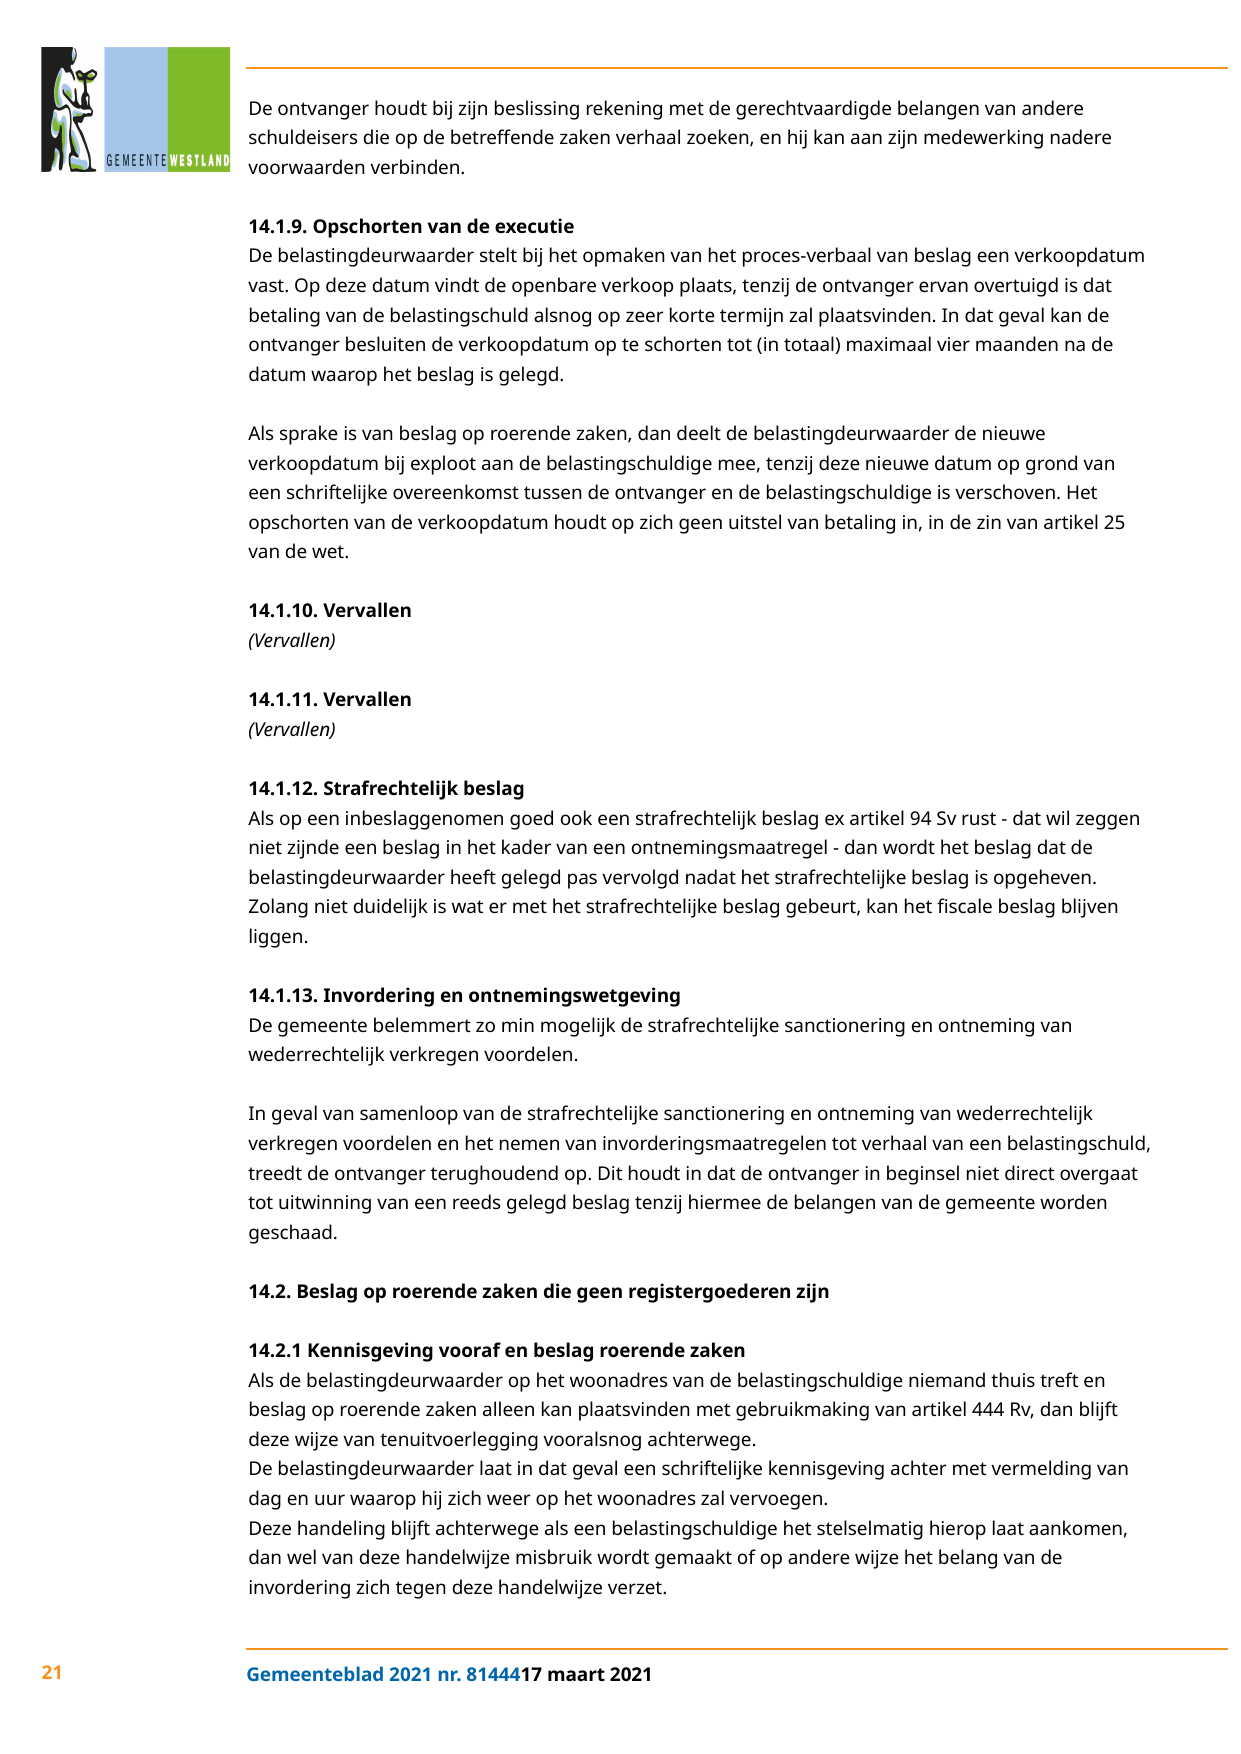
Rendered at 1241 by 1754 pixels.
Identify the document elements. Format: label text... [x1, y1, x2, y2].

text 14.1.11. Vervallen [248, 686, 1152, 712]
text (Vervallen) [248, 627, 1152, 653]
text (Vervallen) [248, 716, 1152, 742]
text 14.2. Beslag op roerende zaken die geen registergoederen zijn [248, 1278, 1152, 1304]
text 14.1.10. Vervallen [248, 598, 1152, 623]
text 14.1.12. Strafrechtelijk beslag [248, 775, 1152, 801]
text De belastingdeurwaarder stelt bij het opmaken van het proces-verbaal van beslag een verkoopdatum vast. Op deze datum vindt de openbare verkoop plaats, tenzij de ontvanger ervan overtuigd is dat betaling van de belastingschuld alsnog op zeer korte termijn zal plaatsvinden. In dat geval kan de ontvanger besluiten de verkoopdatum op te schorten tot (in totaal) maximaal vier maanden na de datum waarop het beslag is gelegd. [248, 243, 1152, 387]
text 14.1.13. Invordering en ontnemingswetgeving [248, 982, 1152, 1008]
text De belastingdeurwaarder laat in dat geval een schriftelijke kennisgeving achter met vermelding van dag en uur waarop hij zich weer op het woonadres zal vervoegen. [248, 1456, 1152, 1511]
text De gemeente belemmert zo min mogelijk de strafrechtelijke sanctionering en ontneming van wederrechtelijk verkregen voordelen. [248, 1012, 1152, 1067]
text 14.1.9. Opschorten van de executie [248, 213, 1152, 239]
text Deze handeling blijft achterwege als een belastingschuldige het stelselmatig hierop laat aankomen, dan wel van deze handelwijze misbruik wordt gemaakt of op andere wijze het belang van de invordering zich tegen deze handelwijze verzet. [248, 1515, 1152, 1600]
text In geval van samenloop van de strafrechtelijke sanctionering en ontneming van wederrechtelijk verkregen voordelen en het nemen van invorderingsmaatregelen tot verhaal van een belastingschuld, treedt de ontvanger terughoudend op. Dit houdt in dat de ontvanger in beginsel niet direct overgaat tot uitwinning van een reeds gelegd beslag tenzij hiermee de belangen van de gemeente worden geschaad. [248, 1101, 1152, 1245]
picture [41, 47, 231, 172]
text Als sprake is van beslag op roerende zaken, dan deelt de belastingdeurwaarder de nieuwe verkoopdatum bij exploot aan de belastingschuldige mee, tenzij deze nieuwe datum op grond van een schriftelijke overeenkomst tussen de ontvanger en de belastingschuldige is verschoven. Het opschorten van de verkoopdatum houdt op zich geen uitstel van betaling in, in de zin van artikel 25 van de wet. [248, 420, 1152, 564]
text Als de belastingdeurwaarder op het woonadres van de belastingschuldige niemand thuis treft en beslag op roerende zaken alleen kan plaatsvinden met gebruikmaking van artikel 444 Rv, dan blijft deze wijze van tenuitvoerlegging vooralsnog achterwege. [248, 1367, 1152, 1452]
text De ontvanger houdt bij zijn beslissing rekening met de gerechtvaardigde belangen van andere schuldeisers die op de betreffende zaken verhaal zoeken, en hij kan aan zijn medewerking nadere voorwaarden verbinden. [248, 95, 1152, 180]
text Als op een inbeslaggenomen goed ook een strafrechtelijk beslag ex artikel 94 Sv rust - dat wil zeggen niet zijnde een beslag in het kader van een ontnemingsmaatregel - dan wordt het beslag dat de belastingdeurwaarder heeft gelegd pas vervolgd nadat het strafrechtelijke beslag is opgeheven. Zolang niet duidelijk is wat er met het strafrechtelijke beslag gebeurt, kan het fiscale beslag blijven liggen. [248, 805, 1152, 949]
text 14.2.1 Kennisgeving vooraf en beslag roerende zaken [248, 1337, 1152, 1363]
